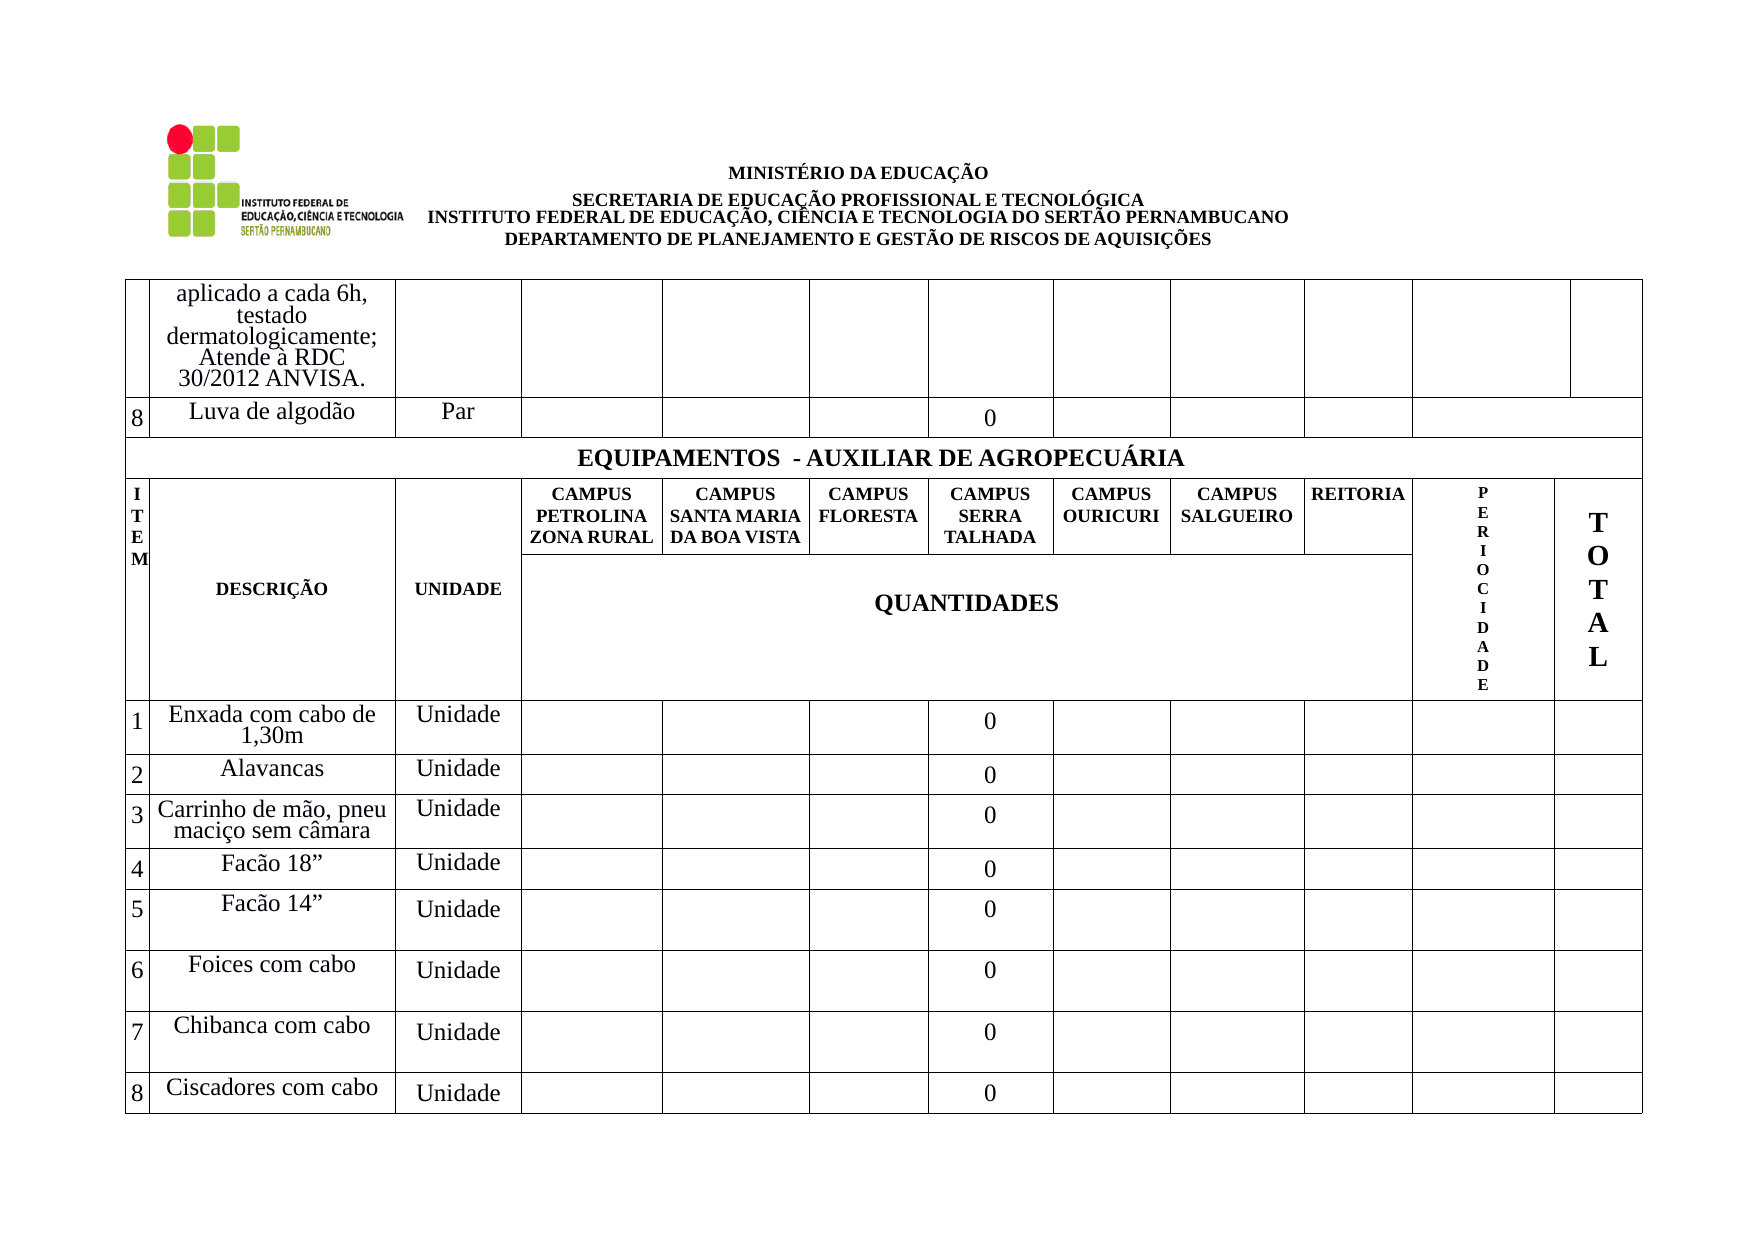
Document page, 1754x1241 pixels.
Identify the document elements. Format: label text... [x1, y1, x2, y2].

table_cell [810, 398, 928, 437]
table_cell 2 [126, 755, 149, 794]
table_cell [1571, 280, 1642, 397]
table_cell [1413, 701, 1554, 754]
table_cell 0 [929, 795, 1053, 848]
table_cell [810, 849, 928, 889]
table_cell [522, 701, 662, 754]
table_cell Luva de algodão [150, 398, 395, 437]
table_cell T O T A L [1555, 479, 1642, 700]
table_cell CAMPUS PETROLINA ZONA RURAL [522, 479, 662, 554]
table_cell [1054, 755, 1170, 794]
table_cell [126, 280, 149, 397]
table_cell [1305, 795, 1412, 848]
table_cell [1171, 755, 1304, 794]
table_cell [1555, 1012, 1642, 1072]
table_cell Unidade [396, 890, 521, 950]
table_cell [522, 280, 662, 397]
table_cell 0 [929, 1073, 1053, 1112]
table_cell [1555, 890, 1642, 950]
table_cell [1054, 795, 1170, 848]
table_cell [522, 795, 662, 848]
table_cell CAMPUS SERRA TALHADA [929, 479, 1053, 554]
table_cell [522, 951, 662, 1011]
table_cell [522, 1073, 662, 1112]
table_cell [1413, 849, 1554, 889]
table_cell [663, 280, 809, 397]
table_cell [1413, 398, 1642, 437]
table_cell 7 [126, 1012, 149, 1072]
table_cell Unidade [396, 755, 521, 794]
table_cell [522, 890, 662, 950]
table_cell EQUIPAMENTOS - AUXILIAR DE AGROPECUÁRIA [126, 438, 1642, 477]
table_cell [1054, 849, 1170, 889]
table_cell CAMPUS SANTA MARIA DA BOA VISTA [663, 479, 809, 554]
table_cell [810, 1073, 928, 1112]
table_cell [663, 701, 809, 754]
table_cell 0 [929, 398, 1053, 437]
table_cell 0 [929, 701, 1053, 754]
table_cell CAMPUS SALGUEIRO [1171, 479, 1304, 554]
table_cell [663, 1012, 809, 1072]
picture [157, 122, 411, 243]
table_cell [1171, 849, 1304, 889]
table_cell Unidade [396, 1012, 521, 1072]
table_cell [1555, 1073, 1642, 1112]
table_cell Enxada com cabo de 1,30m [150, 701, 395, 754]
table_cell [1305, 1012, 1412, 1072]
table_cell [1054, 1073, 1170, 1112]
table_cell Par [396, 398, 521, 437]
table_cell UNIDADE [396, 479, 521, 700]
table_cell [663, 795, 809, 848]
table_cell Unidade [396, 701, 521, 754]
table_cell Ciscadores com cabo [150, 1073, 395, 1112]
table_cell [1413, 1012, 1554, 1072]
table_cell Facão 18” [150, 849, 395, 889]
table_cell [1413, 890, 1554, 950]
table_cell [1305, 398, 1412, 437]
table_cell [1555, 795, 1642, 848]
table_cell Unidade [396, 1073, 521, 1112]
table_cell [810, 1012, 928, 1072]
table_cell ITEM [126, 479, 149, 700]
table_cell [1555, 701, 1642, 754]
table_cell [1305, 1073, 1412, 1112]
table_cell 5 [126, 890, 149, 950]
table_cell [1555, 755, 1642, 794]
table_cell [1171, 1012, 1304, 1072]
table_cell 3 [126, 795, 149, 848]
table_cell Unidade [396, 795, 521, 848]
table_cell [810, 701, 928, 754]
table_cell aplicado a cada 6h, testado dermatologicamente; Atende à RDC 30/2012 ANVISA. [150, 280, 395, 397]
table_cell QUANTIDADES [522, 555, 1412, 700]
table_cell [1305, 755, 1412, 794]
table_cell [663, 755, 809, 794]
table_cell [1054, 398, 1170, 437]
table_cell [1054, 1012, 1170, 1072]
table_cell [663, 849, 809, 889]
table_cell [663, 951, 809, 1011]
table_cell Unidade [396, 951, 521, 1011]
table_cell [810, 755, 928, 794]
table_cell [663, 398, 809, 437]
table_cell [1171, 1073, 1304, 1112]
table_cell [1171, 795, 1304, 848]
table_cell [1305, 890, 1412, 950]
table_cell DESCRIÇÃO [150, 479, 395, 700]
table_cell [1413, 755, 1554, 794]
table_cell Carrinho de mão, pneu maciço sem câmara [150, 795, 395, 848]
table_cell [1171, 701, 1304, 754]
table_cell [522, 1012, 662, 1072]
table_cell [663, 1073, 809, 1112]
table_cell 4 [126, 849, 149, 889]
table_cell [522, 849, 662, 889]
table_cell [810, 280, 928, 397]
table_cell [396, 280, 521, 397]
table_cell 8 [126, 1073, 149, 1112]
table_cell [1054, 951, 1170, 1011]
table_cell [1555, 849, 1642, 889]
table_cell P E R I O C I D A D E [1413, 479, 1554, 700]
table_cell 0 [929, 1012, 1053, 1072]
table_cell [1054, 890, 1170, 950]
table_cell CAMPUS OURICURI [1054, 479, 1170, 554]
table_cell Foices com cabo [150, 951, 395, 1011]
table_cell [1413, 795, 1554, 848]
table_cell [810, 890, 928, 950]
table_cell [1171, 280, 1304, 397]
table_cell [929, 280, 1053, 397]
table_cell 0 [929, 951, 1053, 1011]
table_cell [810, 795, 928, 848]
table_cell Unidade [396, 849, 521, 889]
table_cell [1305, 280, 1412, 397]
table_cell [1054, 701, 1170, 754]
table_cell 6 [126, 951, 149, 1011]
table_cell [1171, 398, 1304, 437]
table_cell [522, 398, 662, 437]
table_cell 8 [126, 398, 149, 437]
table_cell CAMPUS FLORESTA [810, 479, 928, 554]
table_cell [1305, 701, 1412, 754]
table_cell [1413, 280, 1570, 397]
table_cell [522, 755, 662, 794]
table_cell 0 [929, 849, 1053, 889]
table_cell [1171, 951, 1304, 1011]
table_cell [1305, 849, 1412, 889]
table_cell [1171, 890, 1304, 950]
table_cell Alavancas [150, 755, 395, 794]
table_cell Facão 14” [150, 890, 395, 950]
table_cell [1413, 1073, 1554, 1112]
table_cell Chibanca com cabo [150, 1012, 395, 1072]
table_cell [1054, 280, 1170, 397]
table_cell REITORIA [1305, 479, 1412, 554]
table_cell 0 [929, 890, 1053, 950]
table_cell [1305, 951, 1412, 1011]
table_cell 0 [929, 755, 1053, 794]
table_cell [663, 890, 809, 950]
table_cell [810, 951, 928, 1011]
table_cell [1413, 951, 1554, 1011]
table_cell 1 [126, 701, 149, 754]
table_cell [1555, 951, 1642, 1011]
